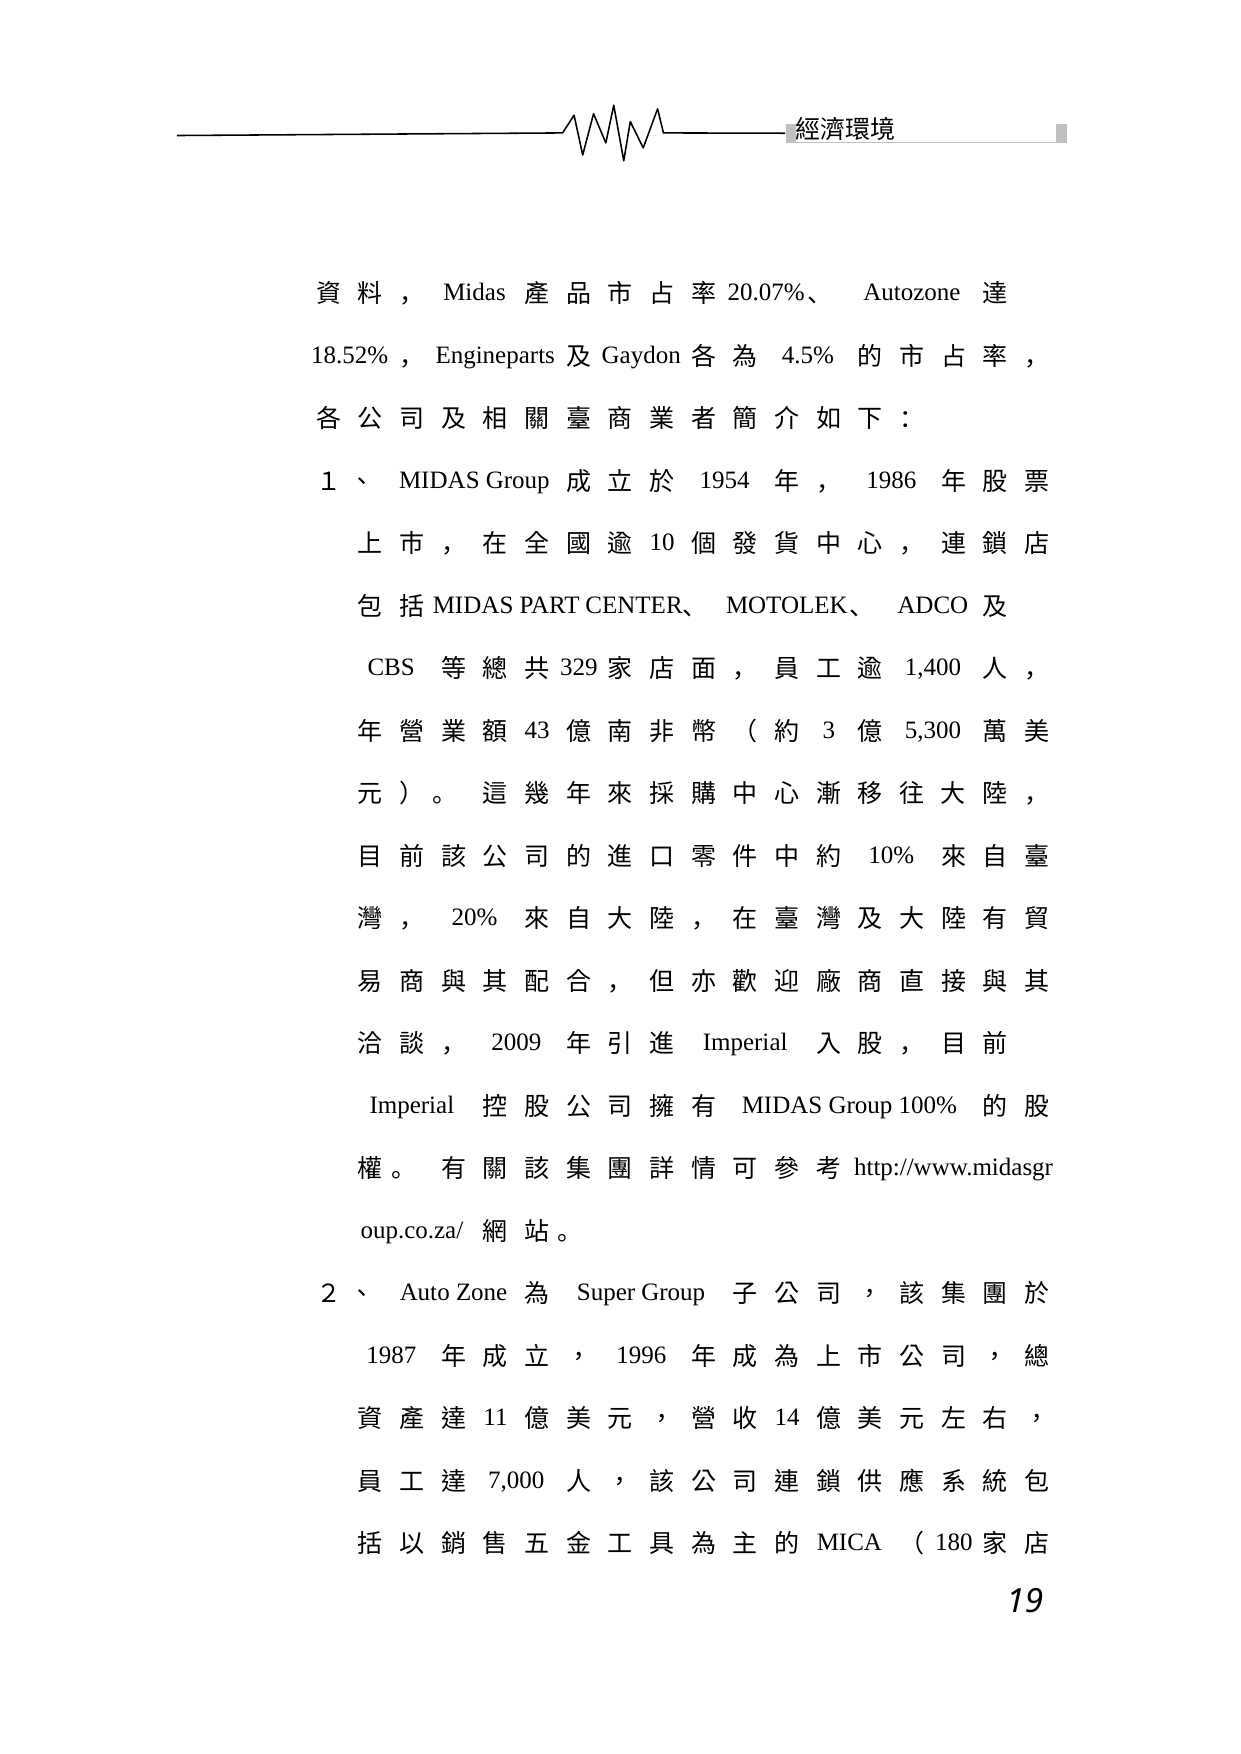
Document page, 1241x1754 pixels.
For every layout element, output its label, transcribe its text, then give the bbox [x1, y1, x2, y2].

text １、MIDAS Group成立於1954年，1986年股票上市，在全國逾10個發貨中心，連鎖店包括MIDAS PART CENTER、MOTOLEK、ADCO及CBS等總共329家店面，員工逾1,400人，年營業額43億南非幣（約3億5,300萬美元）。這幾年來採購中心漸移往大陸，目前該公司的進口零件中約10%來自臺灣，20%來自大陸，在臺灣及大陸有貿易商與其配合，但亦歡迎廠商直接與其洽談，2009年引進Imperial入股，目前Imperial控股公司擁有MIDAS Group 100%的股權。有關該集團詳情可參考http://www.midasgroup.co.za/網站。 [281, 438, 1058, 1250]
text ２、Auto Zone為Super Group子公司，該集團於1987年成立，1996年成為上市公司，總資產達11億美元，營收14億美元左右，員工達7,000人，該公司連鎖供應系統包括以銷售五金工具為主的MICA（180家店 [281, 1250, 1058, 1563]
text 資料，Midas產品市占率20.07%、Autozone達18.52%，Engineparts及Gaydon各為4.5%的市占率，各公司及相關臺商業者簡介如下： [281, 250, 1058, 438]
